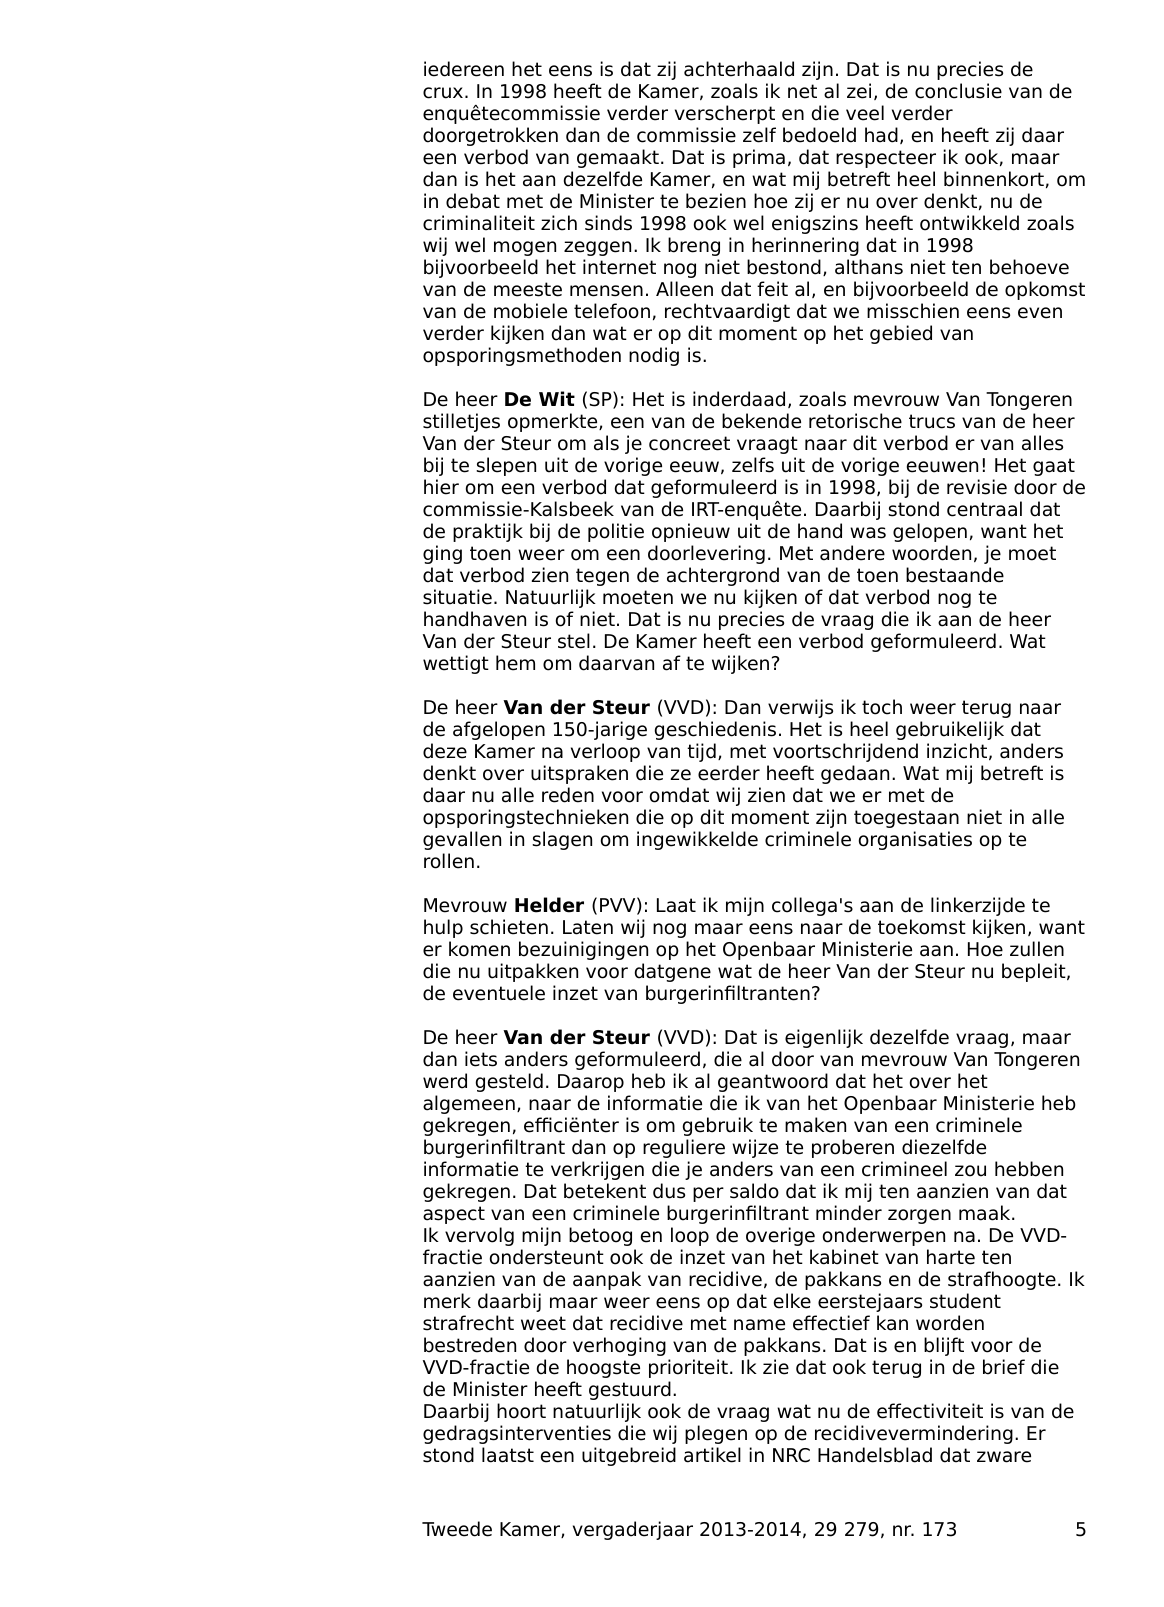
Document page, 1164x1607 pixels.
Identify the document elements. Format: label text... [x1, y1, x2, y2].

text Mevrouw Helder (PVV): Laat ik mijn collega's aan de linkerzijde te hulp schieten. Laten wij nog maar eens naar de toekomst kijken, want er komen bezuinigingen op het Openbaar Ministerie aan. Hoe zullen die nu uitpakken voor datgene wat de heer Van der Steur nu bepleit, de eventuele inzet van burgerinfiltranten? [422, 895, 1087, 1005]
text Ik vervolg mijn betoog en loop de overige onderwerpen na. De VVD-fractie ondersteunt ook de inzet van het kabinet van harte ten aanzien van de aanpak van recidive, de pakkans en de strafhoogte. Ik merk daarbij maar weer eens op dat elke eerstejaars student strafrecht weet dat recidive met name effectief kan worden bestreden door verhoging van de pakkans. Dat is en blijft voor de VVD-fractie de hoogste prioriteit. Ik zie dat ook terug in de brief die de Minister heeft gestuurd. [422, 1225, 1087, 1401]
text De heer Van der Steur (VVD): Dan verwijs ik toch weer terug naar de afgelopen 150-jarige geschiedenis. Het is heel gebruikelijk dat deze Kamer na verloop van tijd, met voortschrijdend inzicht, anders denkt over uitspraken die ze eerder heeft gedaan. Wat mij betreft is daar nu alle reden voor omdat wij zien dat we er met de opsporingstechnieken die op dit moment zijn toegestaan niet in alle gevallen in slagen om ingewikkelde criminele organisaties op te rollen. [422, 697, 1087, 873]
text iedereen het eens is dat zij achterhaald zijn. Dat is nu precies de crux. In 1998 heeft de Kamer, zoals ik net al zei, de conclusie van de enquêtecommissie verder verscherpt en die veel verder doorgetrokken dan de commissie zelf bedoeld had, en heeft zij daar een verbod van gemaakt. Dat is prima, dat respecteer ik ook, maar dan is het aan dezelfde Kamer, en wat mij betreft heel binnenkort, om in debat met de Minister te bezien hoe zij er nu over denkt, nu de criminaliteit zich sinds 1998 ook wel enigszins heeft ontwikkeld zoals wij wel mogen zeggen. Ik breng in herinnering dat in 1998 bijvoorbeeld het internet nog niet bestond, althans niet ten behoeve van de meeste mensen. Alleen dat feit al, en bijvoorbeeld de opkomst van de mobiele telefoon, rechtvaardigt dat we misschien eens even verder kijken dan wat er op dit moment op het gebied van opsporingsmethoden nodig is. [422, 59, 1087, 367]
text Daarbij hoort natuurlijk ook de vraag wat nu de effectiviteit is van de gedragsinterventies die wij plegen op de recidivevermindering. Er stond laatst een uitgebreid artikel in NRC Handelsblad dat zware [422, 1401, 1087, 1467]
text De heer Van der Steur (VVD): Dat is eigenlijk dezelfde vraag, maar dan iets anders geformuleerd, die al door van mevrouw Van Tongeren werd gesteld. Daarop heb ik al geantwoord dat het over het algemeen, naar de informatie die ik van het Openbaar Ministerie heb gekregen, efficiënter is om gebruik te maken van een criminele burgerinfiltrant dan op reguliere wijze te proberen diezelfde informatie te verkrijgen die je anders van een crimineel zou hebben gekregen. Dat betekent dus per saldo dat ik mij ten aanzien van dat aspect van een criminele burgerinfiltrant minder zorgen maak. [422, 1027, 1087, 1225]
text De heer De Wit (SP): Het is inderdaad, zoals mevrouw Van Tongeren stilletjes opmerkte, een van de bekende retorische trucs van de heer Van der Steur om als je concreet vraagt naar dit verbod er van alles bij te slepen uit de vorige eeuw, zelfs uit de vorige eeuwen! Het gaat hier om een verbod dat geformuleerd is in 1998, bij de revisie door de commissie-Kalsbeek van de IRT-enquête. Daarbij stond centraal dat de praktijk bij de politie opnieuw uit de hand was gelopen, want het ging toen weer om een doorlevering. Met andere woorden, je moet dat verbod zien tegen de achtergrond van de toen bestaande situatie. Natuurlijk moeten we nu kijken of dat verbod nog te handhaven is of niet. Dat is nu precies de vraag die ik aan de heer Van der Steur stel. De Kamer heeft een verbod geformuleerd. Wat wettigt hem om daarvan af te wijken? [422, 389, 1087, 675]
